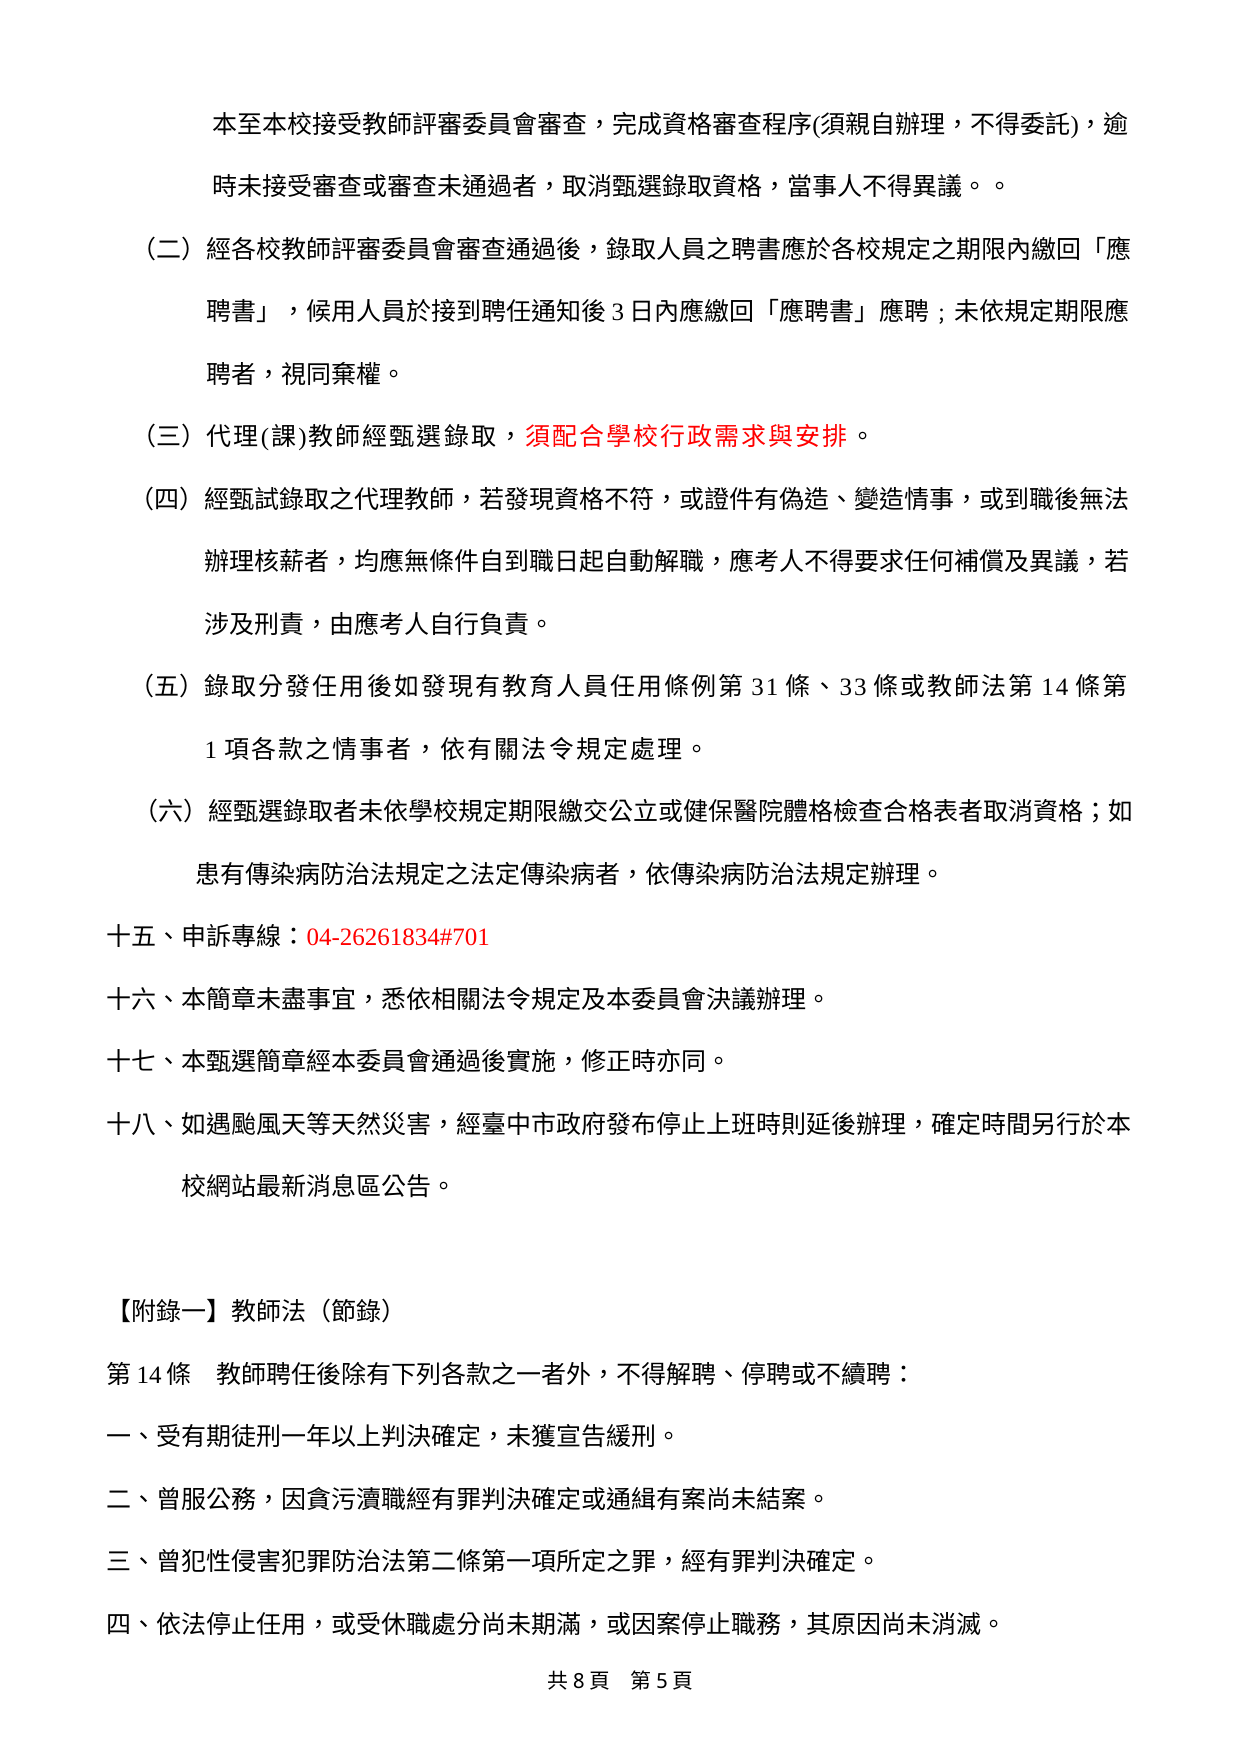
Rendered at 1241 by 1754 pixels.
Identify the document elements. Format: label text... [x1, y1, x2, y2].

text （二）經各校教師評審委員會審查通過後，錄取人員之聘書應於各校規定之期限內繳回「應聘書」，候用人員於接到聘任通知後3日內應繳回「應聘書」應聘﹔未依規定期限應聘者，視同棄權。 [131, 206, 1134, 393]
text 本至本校接受教師評審委員會審查，完成資格審查程序(須親自辦理，不得委託)，逾時未接受審查或審查未通過者，取消甄選錄取資格，當事人不得異議。。 [137, 81, 1134, 206]
text （五）錄取分發任用後如發現有教育人員任用條例第31條、33條或教師法第14條第1項各款之情事者，依有關法令規定處理。 [129, 643, 1134, 768]
text 四、依法停止任用，或受休職處分尚未期滿，或因案停止職務，其原因尚未消滅。 [106, 1581, 1134, 1643]
text 二、曾服公務，因貪污瀆職經有罪判決確定或通緝有案尚未結案。 [106, 1456, 1134, 1518]
text 第14條 教師聘任後除有下列各款之一者外，不得解聘、停聘或不續聘： [106, 1331, 1134, 1393]
text （三）代理(課)教師經甄選錄取，須配合學校行政需求與安排。 [106, 393, 1134, 456]
text （四）經甄試錄取之代理教師，若發現資格不符，或證件有偽造、變造情事，或到職後無法辦理核薪者，均應無條件自到職日起自動解職，應考人不得要求任何補償及異議，若涉及刑責，由應考人自行負責。 [129, 456, 1134, 643]
text 十七、本甄選簡章經本委員會通過後實施，修正時亦同。 [106, 1018, 1134, 1081]
text 十六、本簡章未盡事宜，悉依相關法令規定及本委員會決議辦理。 [106, 956, 1134, 1018]
text 三、曾犯性侵害犯罪防治法第二條第一項所定之罪，經有罪判決確定。 [106, 1518, 1134, 1581]
text 十五、申訴專線：04-26261834#701 [106, 893, 1134, 956]
text 【附錄一】教師法（節錄） [106, 1268, 1134, 1331]
text 十八、如遇颱風天等天然災害，經臺中市政府發布停止上班時則延後辦理，確定時間另行於本校網站最新消息區公告。 [106, 1081, 1134, 1206]
text 一、受有期徒刑一年以上判決確定，未獲宣告緩刑。 [106, 1393, 1134, 1456]
text （六）經甄選錄取者未依學校規定期限繳交公立或健保醫院體格檢查合格表者取消資格；如患有傳染病防治法規定之法定傳染病者，依傳染病防治法規定辦理。 [133, 768, 1134, 893]
